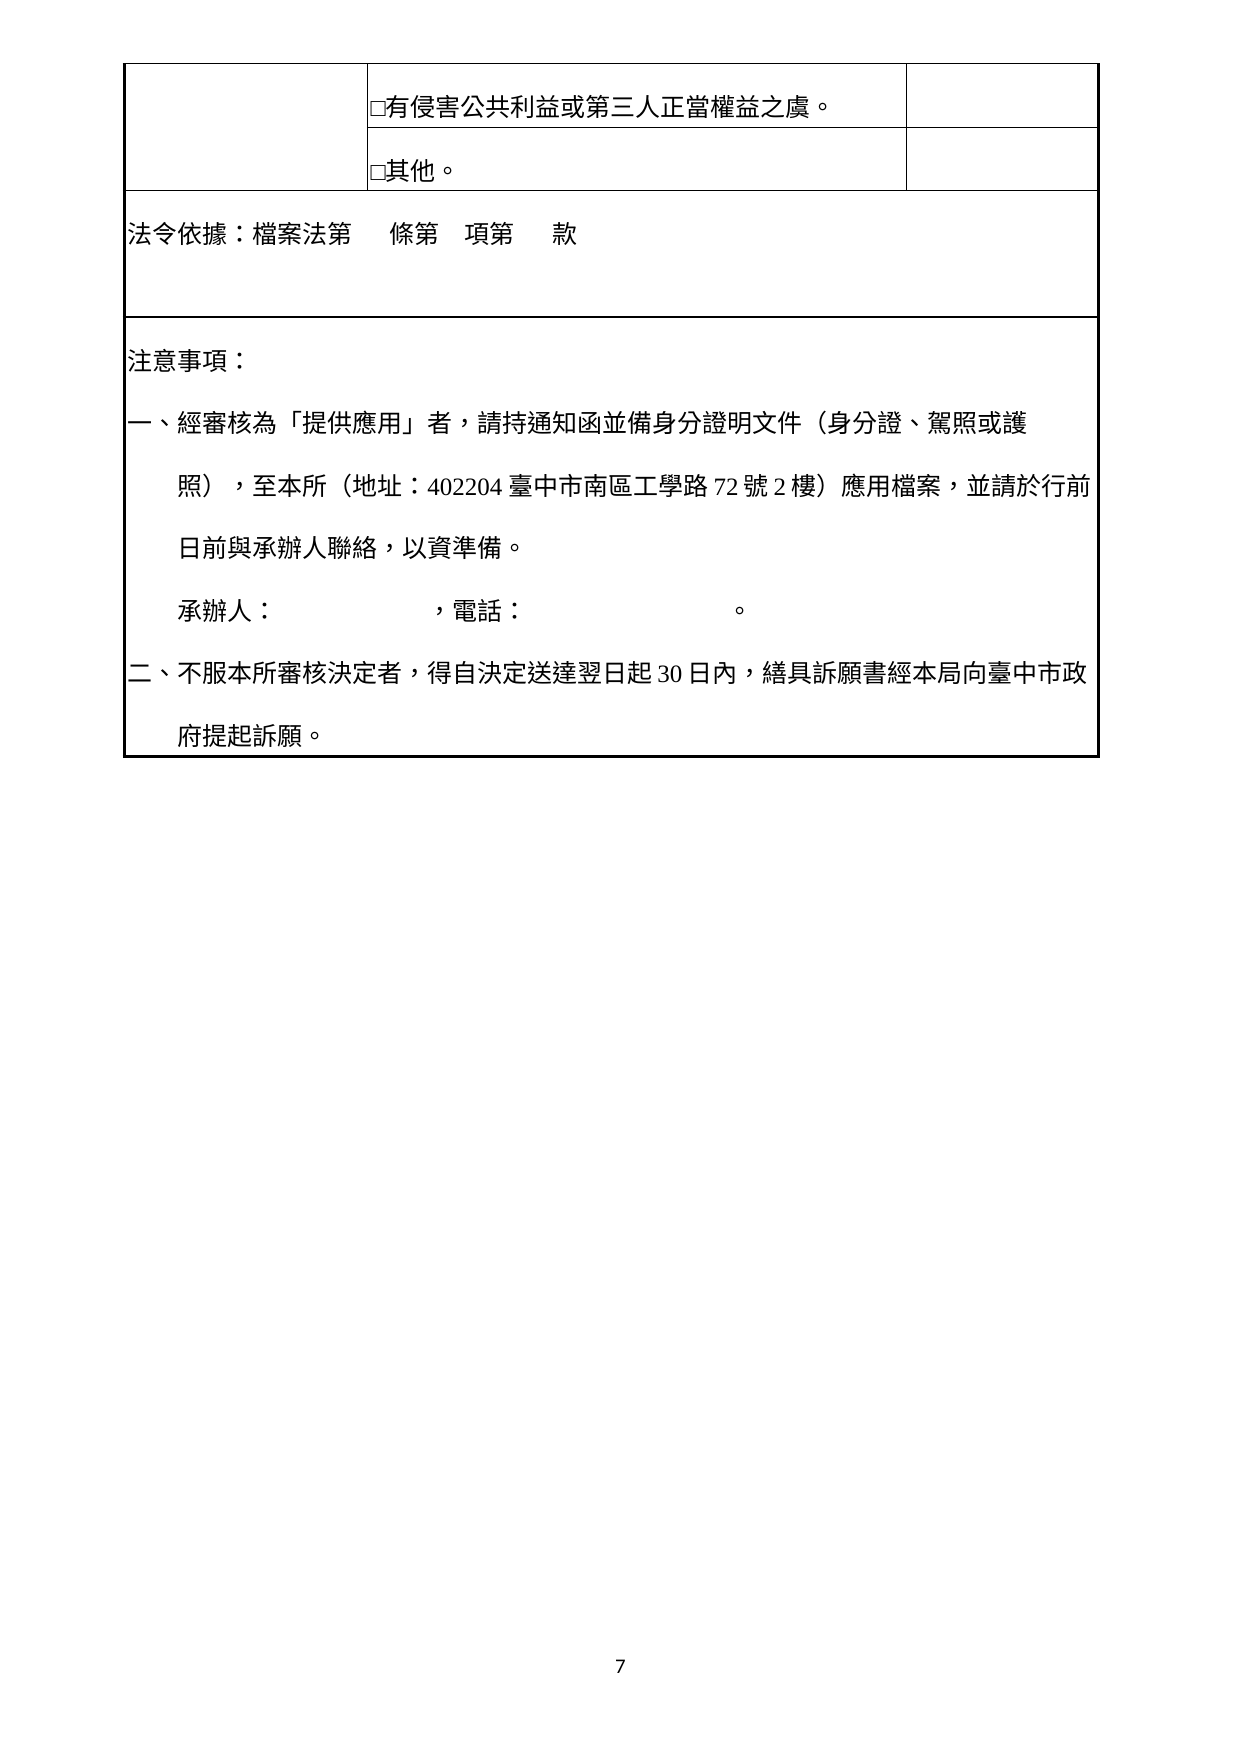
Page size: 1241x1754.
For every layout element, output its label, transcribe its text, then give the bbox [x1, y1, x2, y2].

table_cell 注意事項： 一、經審核為「提供應用」者，請持通知函並備身分證明文件（身分證、駕照或護照），至本所（地址：402204 臺中市南區工學路72號2樓）應用檔案，並請於行前 日前與承辦人聯絡，以資準備。 承辦人： ，電話： 。 二、不服本所審核決定者，得自決定送達翌日起30日內，繕具訴願書經本局向臺中市政府提起訴願。 [126, 318, 1097, 755]
table_cell 法令依據：檔案法第 條第 項第 款 [126, 191, 1097, 316]
table_cell [907, 64, 1097, 127]
table_cell □有侵害公共利益或第三人正當權益之虞。 [368, 64, 906, 127]
table_cell [126, 64, 367, 190]
table_cell □其他。 [368, 128, 906, 190]
table_cell [907, 128, 1097, 190]
